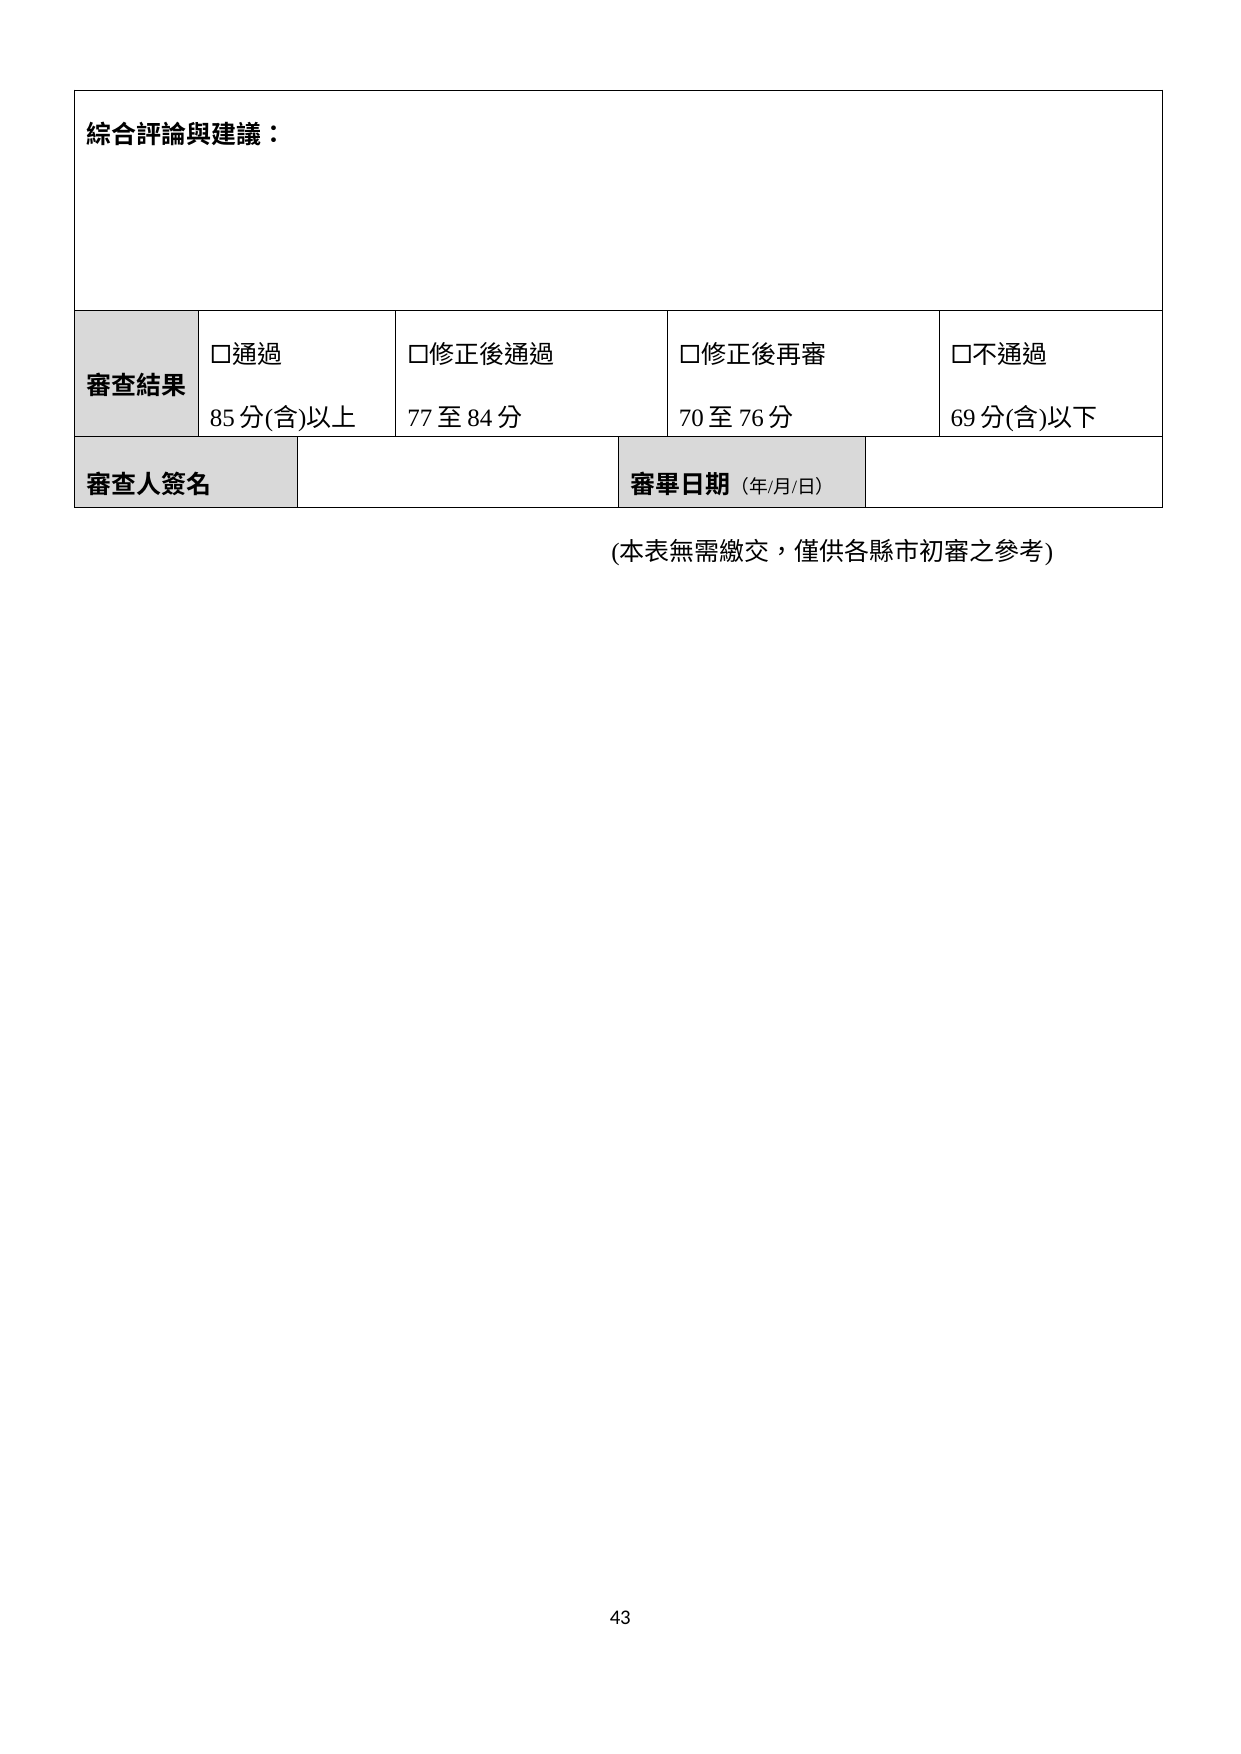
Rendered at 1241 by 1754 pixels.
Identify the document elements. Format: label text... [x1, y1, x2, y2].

table_cell 審畢日期（年/月/日） [619, 437, 865, 507]
table_cell 不通過 69分(含)以下 [940, 311, 1162, 436]
table_cell 審查人簽名 [75, 437, 297, 507]
text (本表無需繳交，僅供各縣市初審之參考) [187, 508, 1053, 570]
table_cell 通過 85分(含)以上 [199, 311, 395, 436]
table_cell [298, 437, 618, 507]
table_cell 修正後通過 77至84分 [396, 311, 667, 436]
table_cell 修正後再審 70至76分 [668, 311, 939, 436]
table_cell 綜合評論與建議： [75, 91, 1162, 310]
table_cell 審查結果 [75, 311, 198, 436]
table_cell [866, 437, 1162, 507]
